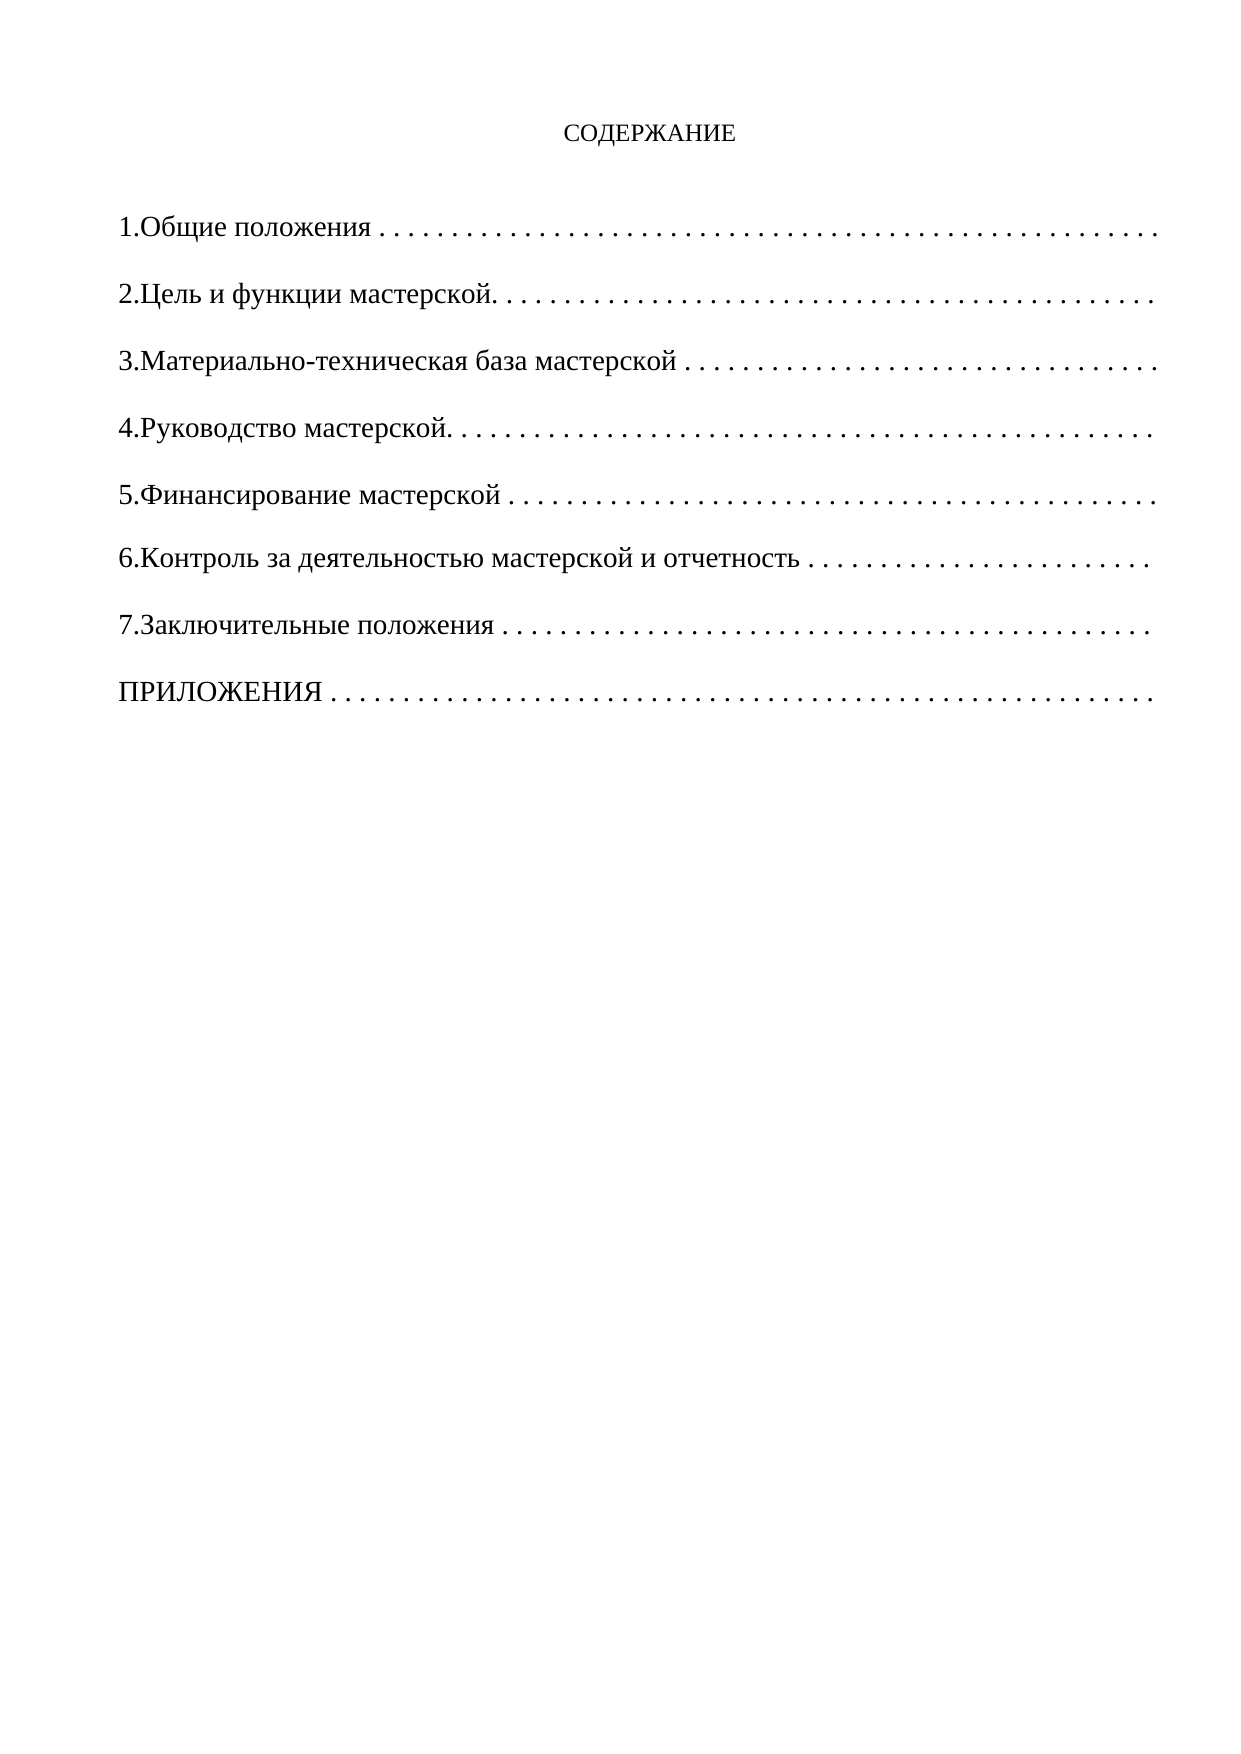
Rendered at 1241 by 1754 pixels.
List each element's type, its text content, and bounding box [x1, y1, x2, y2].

text СОДЕРЖАНИЕ [118, 118, 1181, 147]
text 5.Финансирование мастерской . . . . . . . . . . . . . . . . . . . . . . . . . . . . . . . . . . . . . . . . . . . . . [118, 477, 1181, 511]
text 1.Общие положения . . . . . . . . . . . . . . . . . . . . . . . . . . . . . . . . . . . . . . . . . . . . . . . . . . . . . . [118, 209, 1181, 243]
text 2.Цель и функции мастерской. . . . . . . . . . . . . . . . . . . . . . . . . . . . . . . . . . . . . . . . . . . . . . [118, 276, 1181, 310]
text 7.Заключительные положения . . . . . . . . . . . . . . . . . . . . . . . . . . . . . . . . . . . . . . . . . . . . . [118, 607, 1181, 640]
text 6.Контроль за деятельностью мастерской и отчетность . . . . . . . . . . . . . . . . . . . . . . . . [118, 540, 1181, 573]
text 3.Материально-техническая база мастерской . . . . . . . . . . . . . . . . . . . . . . . . . . . . . . . . . [118, 343, 1181, 377]
text ПРИЛОЖЕНИЯ . . . . . . . . . . . . . . . . . . . . . . . . . . . . . . . . . . . . . . . . . . . . . . . . . . . . . . . . . [118, 674, 1181, 707]
text 4.Руководство мастерской. . . . . . . . . . . . . . . . . . . . . . . . . . . . . . . . . . . . . . . . . . . . . . . . . [118, 410, 1181, 444]
